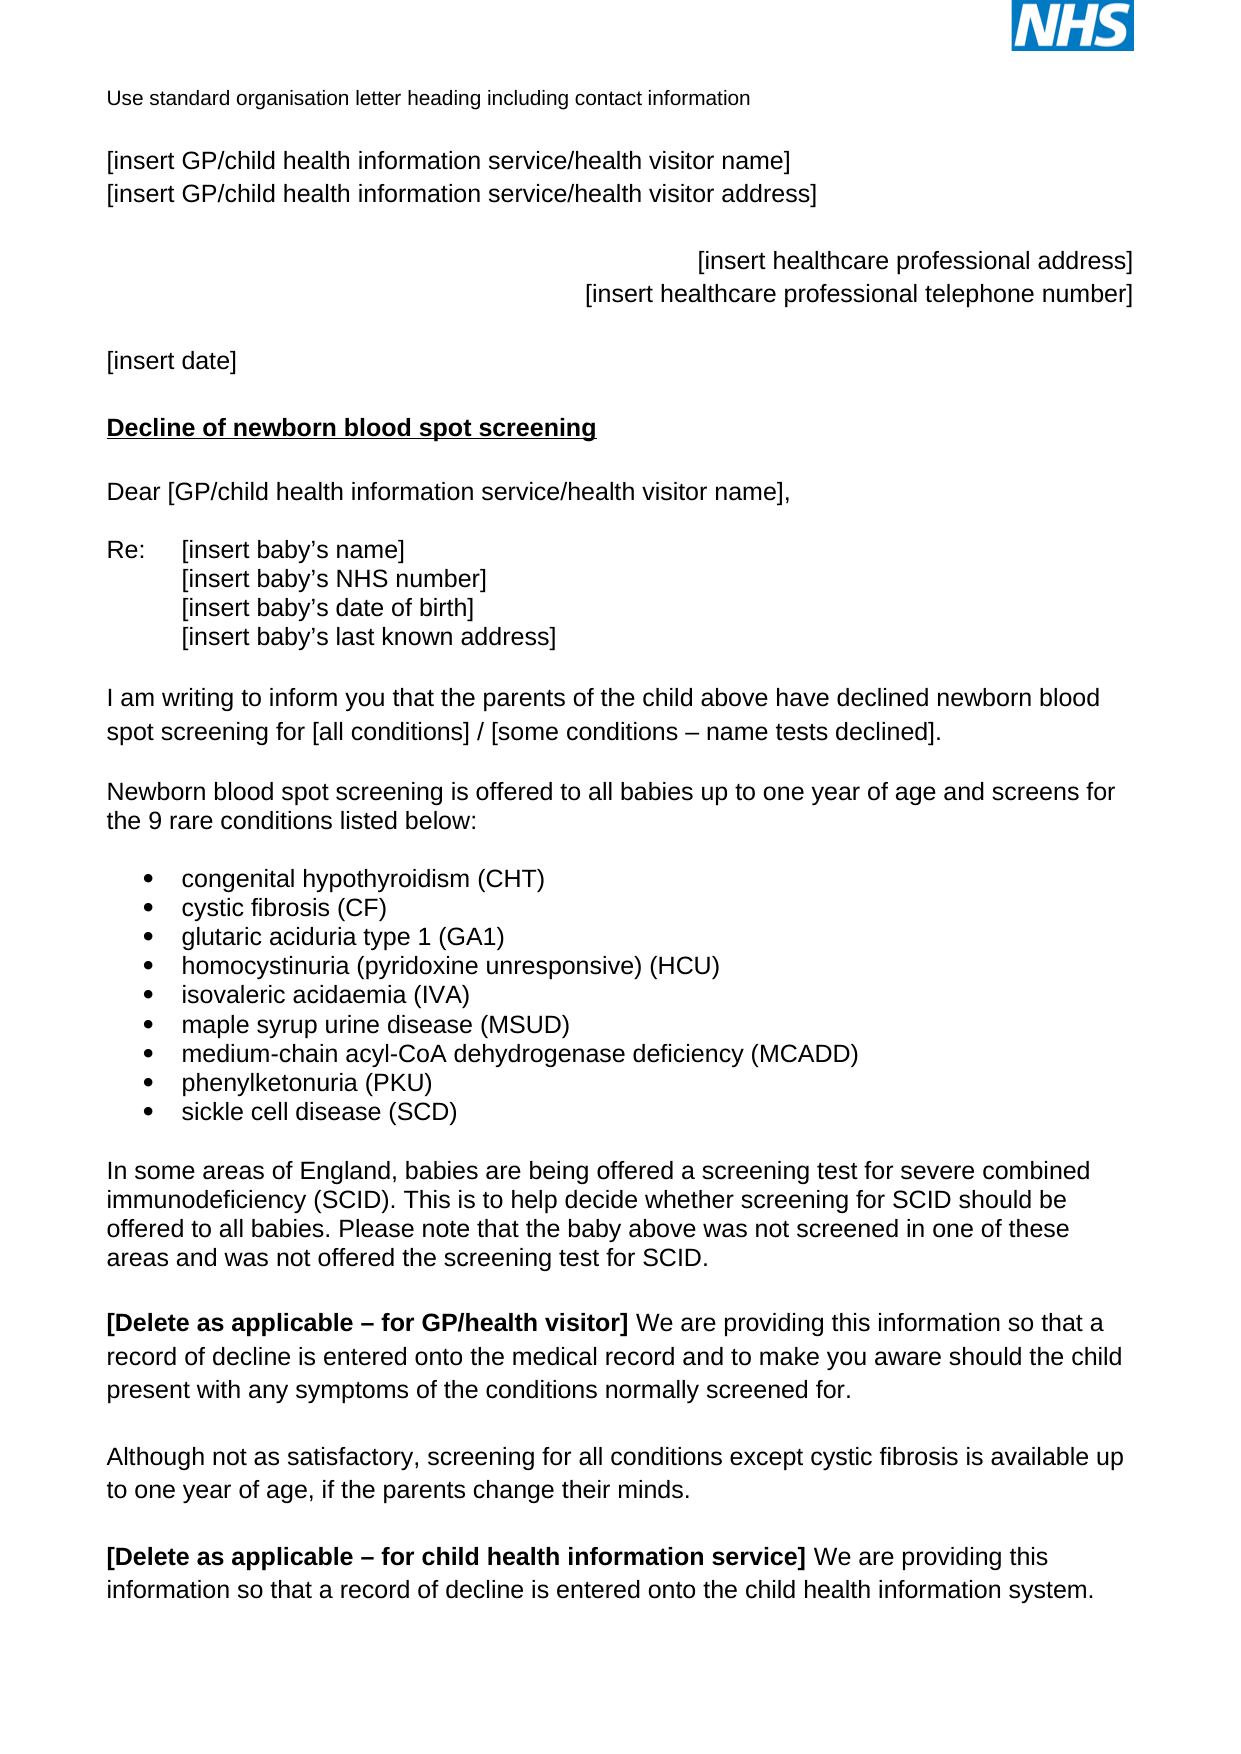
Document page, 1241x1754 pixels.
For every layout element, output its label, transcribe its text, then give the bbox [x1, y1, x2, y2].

text Although not as satisfactory, screening for all conditions except cystic fibrosis is available up to one year of age, if the parents change their minds. [106, 1438, 1134, 1538]
list glutaric aciduria type 1 (GA1) [144, 922, 1134, 951]
list homocystinuria (pyridoxine unresponsive) (HCU) [144, 951, 1134, 980]
text [insert date] [106, 343, 1134, 376]
list cystic fibrosis (CF) [144, 893, 1134, 922]
text I am writing to inform you that the parents of the child above have declined newborn blood spot screening for [all conditions] / [some conditions – name tests declined]. [106, 680, 1134, 747]
text [insert GP/child health information service/health visitor name] [insert GP/child health information service/health visitor address] [106, 143, 1134, 209]
text [Delete as applicable – for GP/health visitor] We are providing this information so that a record of decline is entered onto the medical record and to make you aware should the child present with any symptoms of the conditions normally screened for. [106, 1272, 1134, 1405]
list congenital hypothyroidism (CHT) [144, 863, 1134, 893]
list medium-chain acyl-CoA dehydrogenase deficiency (MCADD) [144, 1038, 1134, 1068]
list maple syrup urine disease (MSUD) [144, 1009, 1134, 1038]
list sickle cell disease (SCD) [144, 1097, 1134, 1155]
text [insert healthcare professional telephone number] [106, 276, 1134, 343]
text Newborn blood spot screening is offered to all babies up to one year of age and screens for the 9 rare conditions listed below: [106, 776, 1134, 863]
text Decline of newborn blood spot screening [106, 409, 1134, 443]
text [Delete as applicable – for child health information service] We are providing this information so that a record of decline is entered onto the child health information system. [106, 1538, 1134, 1605]
list isovaleric acidaemia (IVA) [144, 980, 1134, 1009]
text In some areas of England, babies are being offered a screening test for severe combined immunodeficiency (SCID). This is to help decide whether screening for SCID should be offered to all babies. Please note that the baby above was not screened in one of these areas and was not offered the screening test for SCID. [106, 1155, 1134, 1272]
text [insert healthcare professional address] [106, 243, 1134, 276]
text Re: [insert baby’s name] [insert baby’s NHS number] [insert baby’s date of birth] [insert baby’s last known address] [106, 534, 1134, 680]
text Dear [GP/child health information service/health visitor name], [106, 476, 1134, 505]
list phenylketonuria (PKU) [144, 1068, 1134, 1097]
